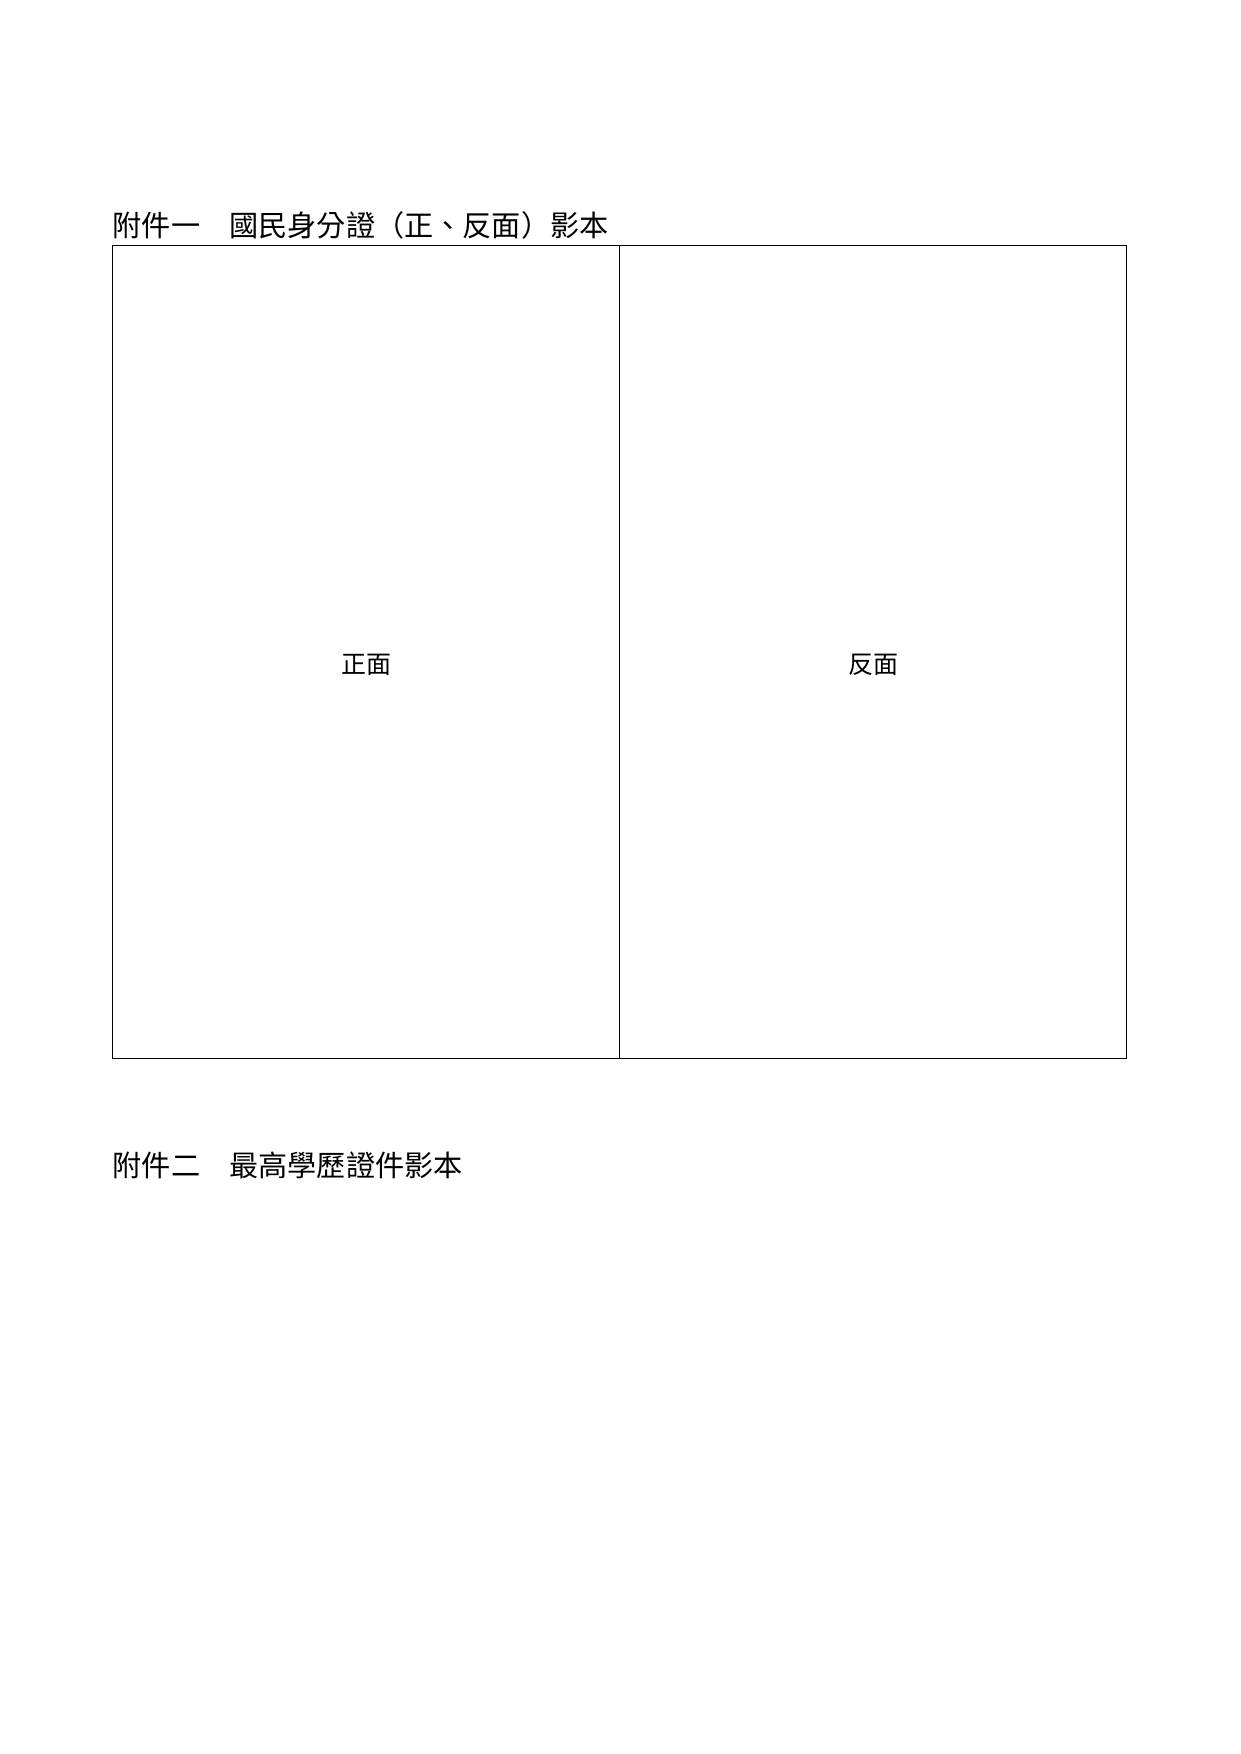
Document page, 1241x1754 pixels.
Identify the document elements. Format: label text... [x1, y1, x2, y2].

text 附件一 國民身分證（正、反面）影本 [112, 182, 1128, 244]
table_header 反面 [620, 246, 1126, 1058]
text 附件二 最高學歷證件影本 [112, 1122, 1128, 1184]
table_header 正面 [113, 246, 619, 1058]
